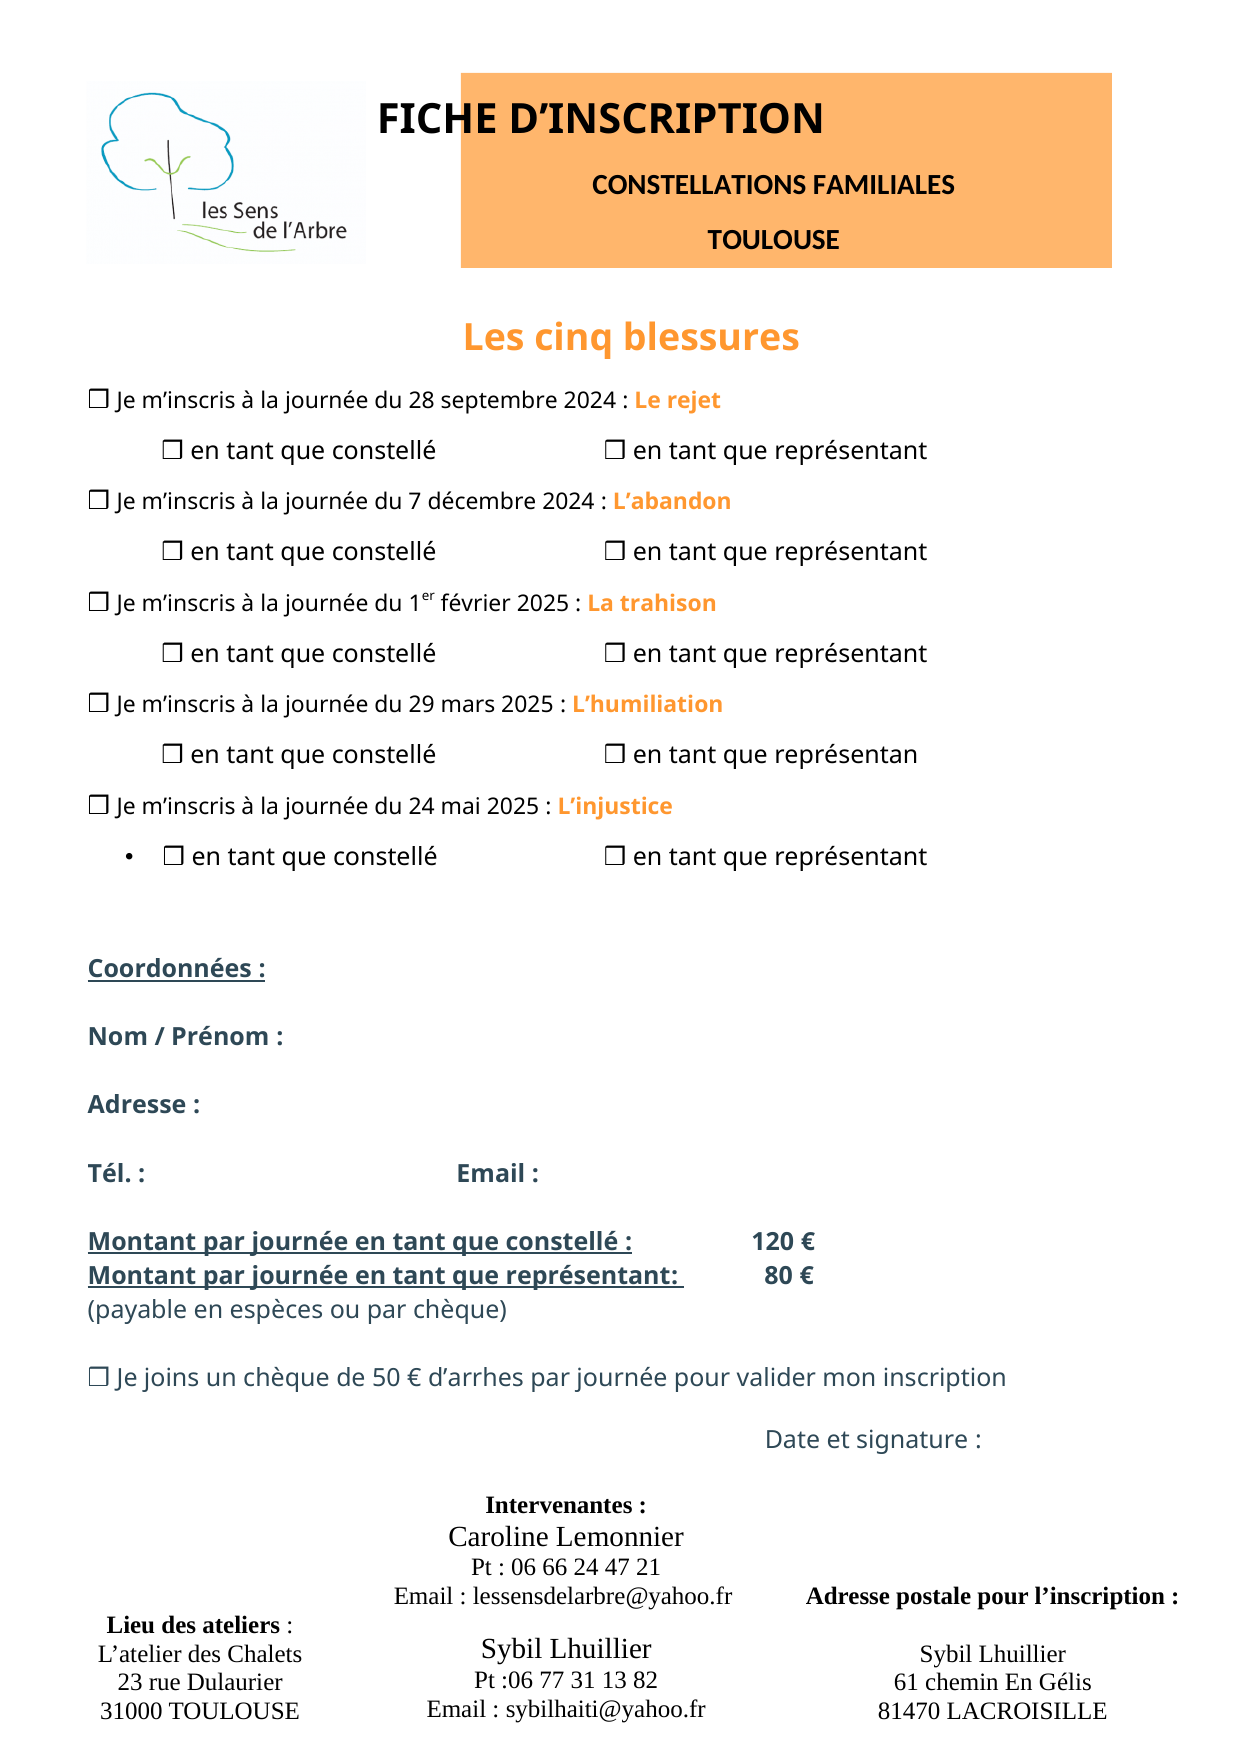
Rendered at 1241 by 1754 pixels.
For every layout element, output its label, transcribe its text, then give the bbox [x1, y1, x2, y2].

text ❒ en tant que constellé ❒ en tant que représentant [87, 432, 1175, 466]
text CONSTELLATIONS FAMILIALES [366, 166, 460, 202]
text Date et signature : [87, 1422, 1175, 1456]
text ❒ Je m’inscris à la journée du 28 septembre 2024 : Le rejet [87, 382, 1175, 416]
text ❒ Je m’inscris à la journée du 1er février 2025 : La trahison [87, 584, 1175, 618]
text ❒ en tant que constellé ❒ en tant que représentant [87, 534, 1175, 568]
text Les cinq blessures [87, 310, 1175, 361]
text ❒ en tant que constellé ❒ en tant que représentant [87, 635, 1175, 669]
text Montant par journée en tant que constellé : 120 € [87, 1223, 1175, 1257]
text FICHE D’INSCRIPTION [366, 89, 460, 145]
text ❒ Je m’inscris à la journée du 24 mai 2025 : L’injustice [87, 787, 1175, 821]
picture [86, 81, 366, 264]
list ❒ en tant que constellé ❒ en tant que représentant [125, 838, 1175, 872]
text FICHE D’INSCRIPTION [1112, 89, 1175, 145]
text Tél. : Email : [87, 1155, 1175, 1189]
text Adresse : [87, 1087, 1175, 1121]
text TOULOUSE [1112, 221, 1175, 256]
text ❒ Je m’inscris à la journée du 7 décembre 2024 : L’abandon [87, 483, 1175, 517]
text Montant par journée en tant que représentant: 80 € [87, 1257, 1175, 1292]
text CONSTELLATIONS FAMILIALES [1112, 166, 1175, 202]
text Coordonnées : [87, 951, 1175, 985]
text ❒ Je joins un chèque de 50 € d’arrhes par journée pour valider mon inscription [87, 1360, 1175, 1394]
text ❒ Je m’inscris à la journée du 29 mars 2025 : L’humiliation [87, 686, 1175, 720]
text (payable en espèces ou par chèque) [87, 1292, 1175, 1326]
text ❒ en tant que constellé ❒ en tant que représentan [87, 737, 1175, 771]
text TOULOUSE [366, 221, 460, 256]
text Nom / Prénom : [87, 1019, 1175, 1053]
